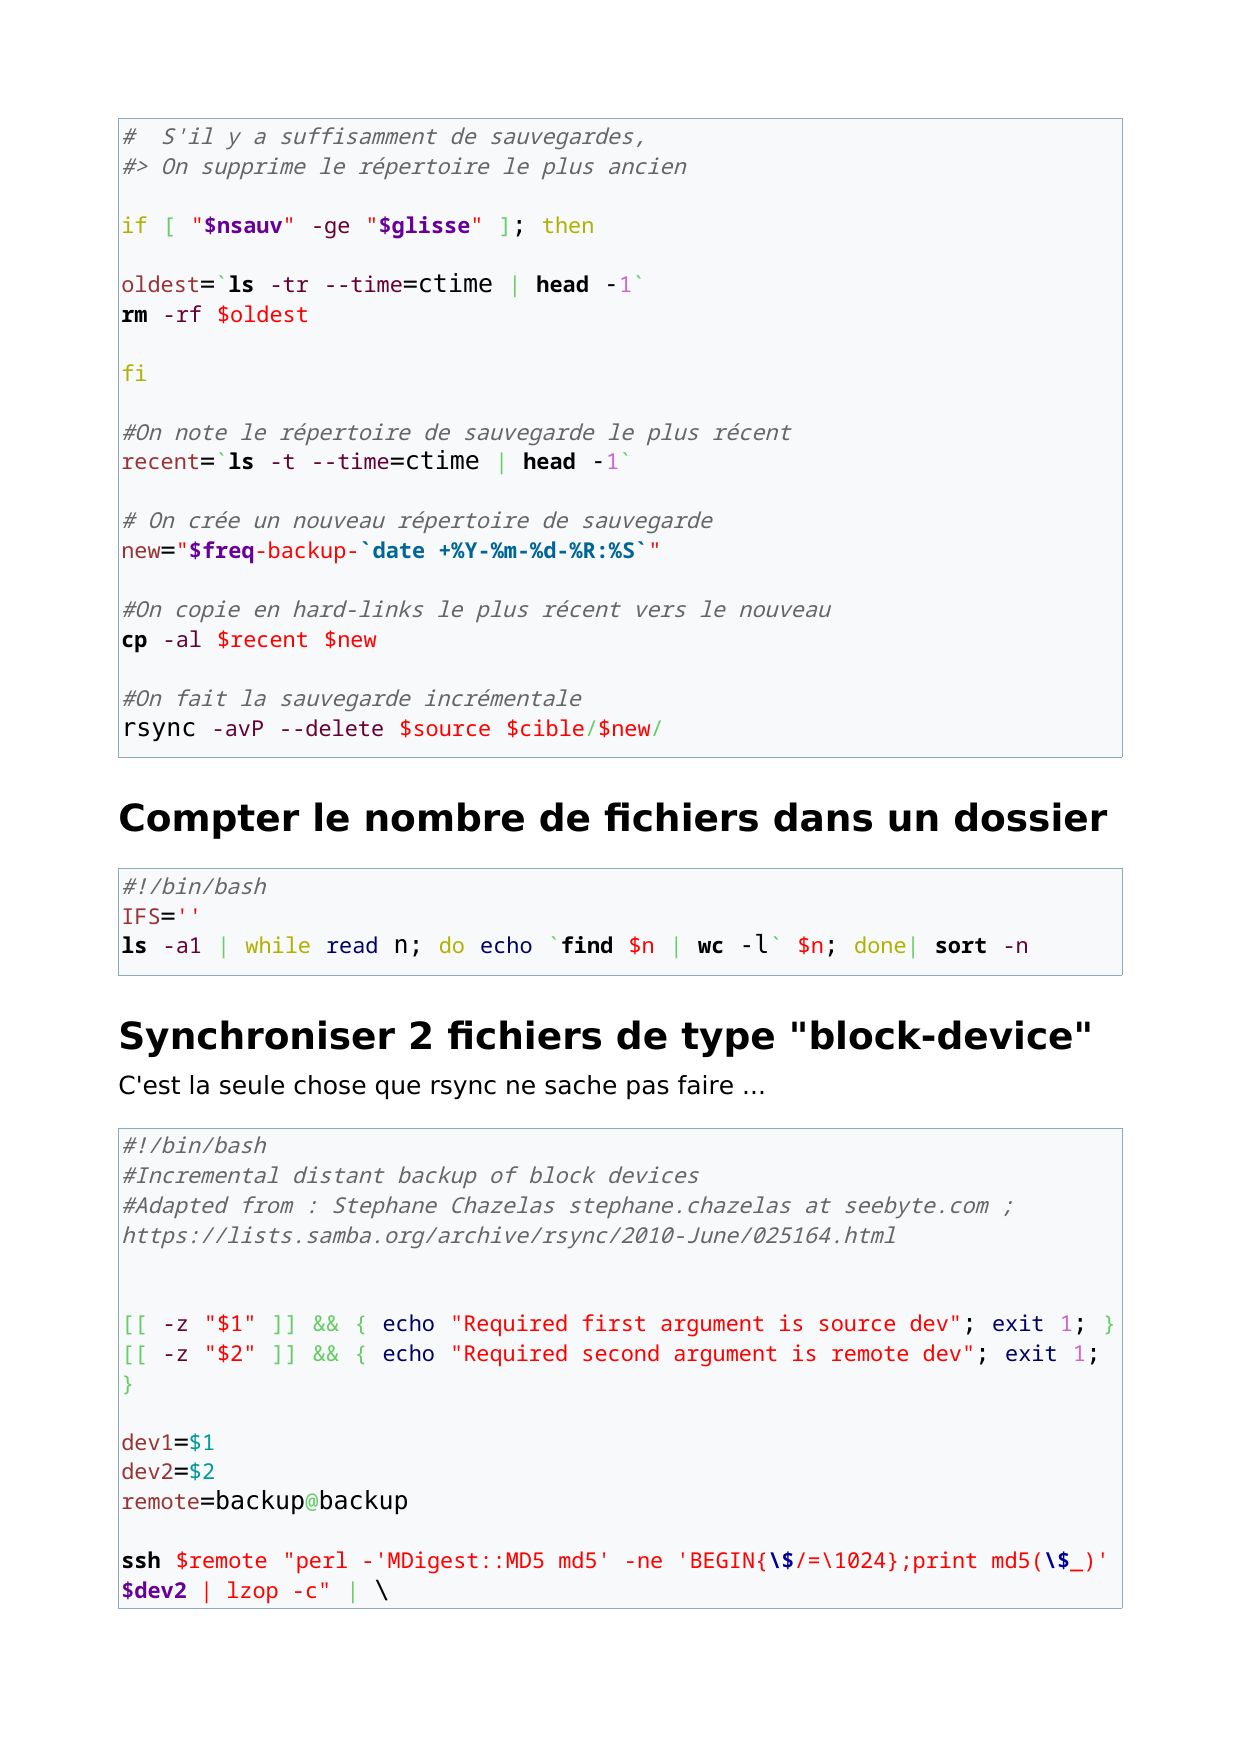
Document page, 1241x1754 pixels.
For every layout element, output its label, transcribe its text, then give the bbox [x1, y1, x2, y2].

subtitle Synchroniser 2 fichiers de type "block-device" [118, 1015, 1122, 1058]
table_header #!/bin/bash IFS='' ls -a1 | while read n; do echo `find $n | wc -l` $n; done| sort -n [119, 869, 1122, 975]
text C'est la seule chose que rsync ne sache pas faire ... [118, 1071, 1122, 1100]
subtitle Compter le nombre de fichiers dans un dossier [118, 797, 1122, 841]
table_header # S'il y a suffisamment de sauvegardes, #> On supprime le répertoire le plus ancien if [ "$nsauv" -ge "$glisse" ]; then oldest=`ls -tr --time=ctime | head -1` rm -rf $oldest fi #On note le répertoire de sauvegarde le plus récent recent=`ls -t --time=ctime | head -1` # On crée un nouveau répertoire de sauvegarde new="$freq-backup-`date +%Y-%m-%d-%R:%S`" #On copie en hard-links le plus récent vers le nouveau cp -al $recent $new #On fait la sauvegarde incrémentale rsync -avP --delete $source $cible/$new/ [119, 119, 1122, 757]
table_header #!/bin/bash #Incremental distant backup of block devices #Adapted from : Stephane Chazelas stephane.chazelas at seebyte.com ; https://lists.samba.org/archive/rsync/2010-June/025164.html [[ -z "$1" ]] && { echo "Required first argument is source dev"; exit 1; } [[ -z "$2" ]] && { echo "Required second argument is remote dev"; exit 1; } dev1=$1 dev2=$2 remote=backup@backup ssh $remote "perl -'MDigest::MD5 md5' -ne 'BEGIN{\$/=\1024};print md5(\$_)' $dev2 | lzop -c" | \ [119, 1129, 1122, 1608]
